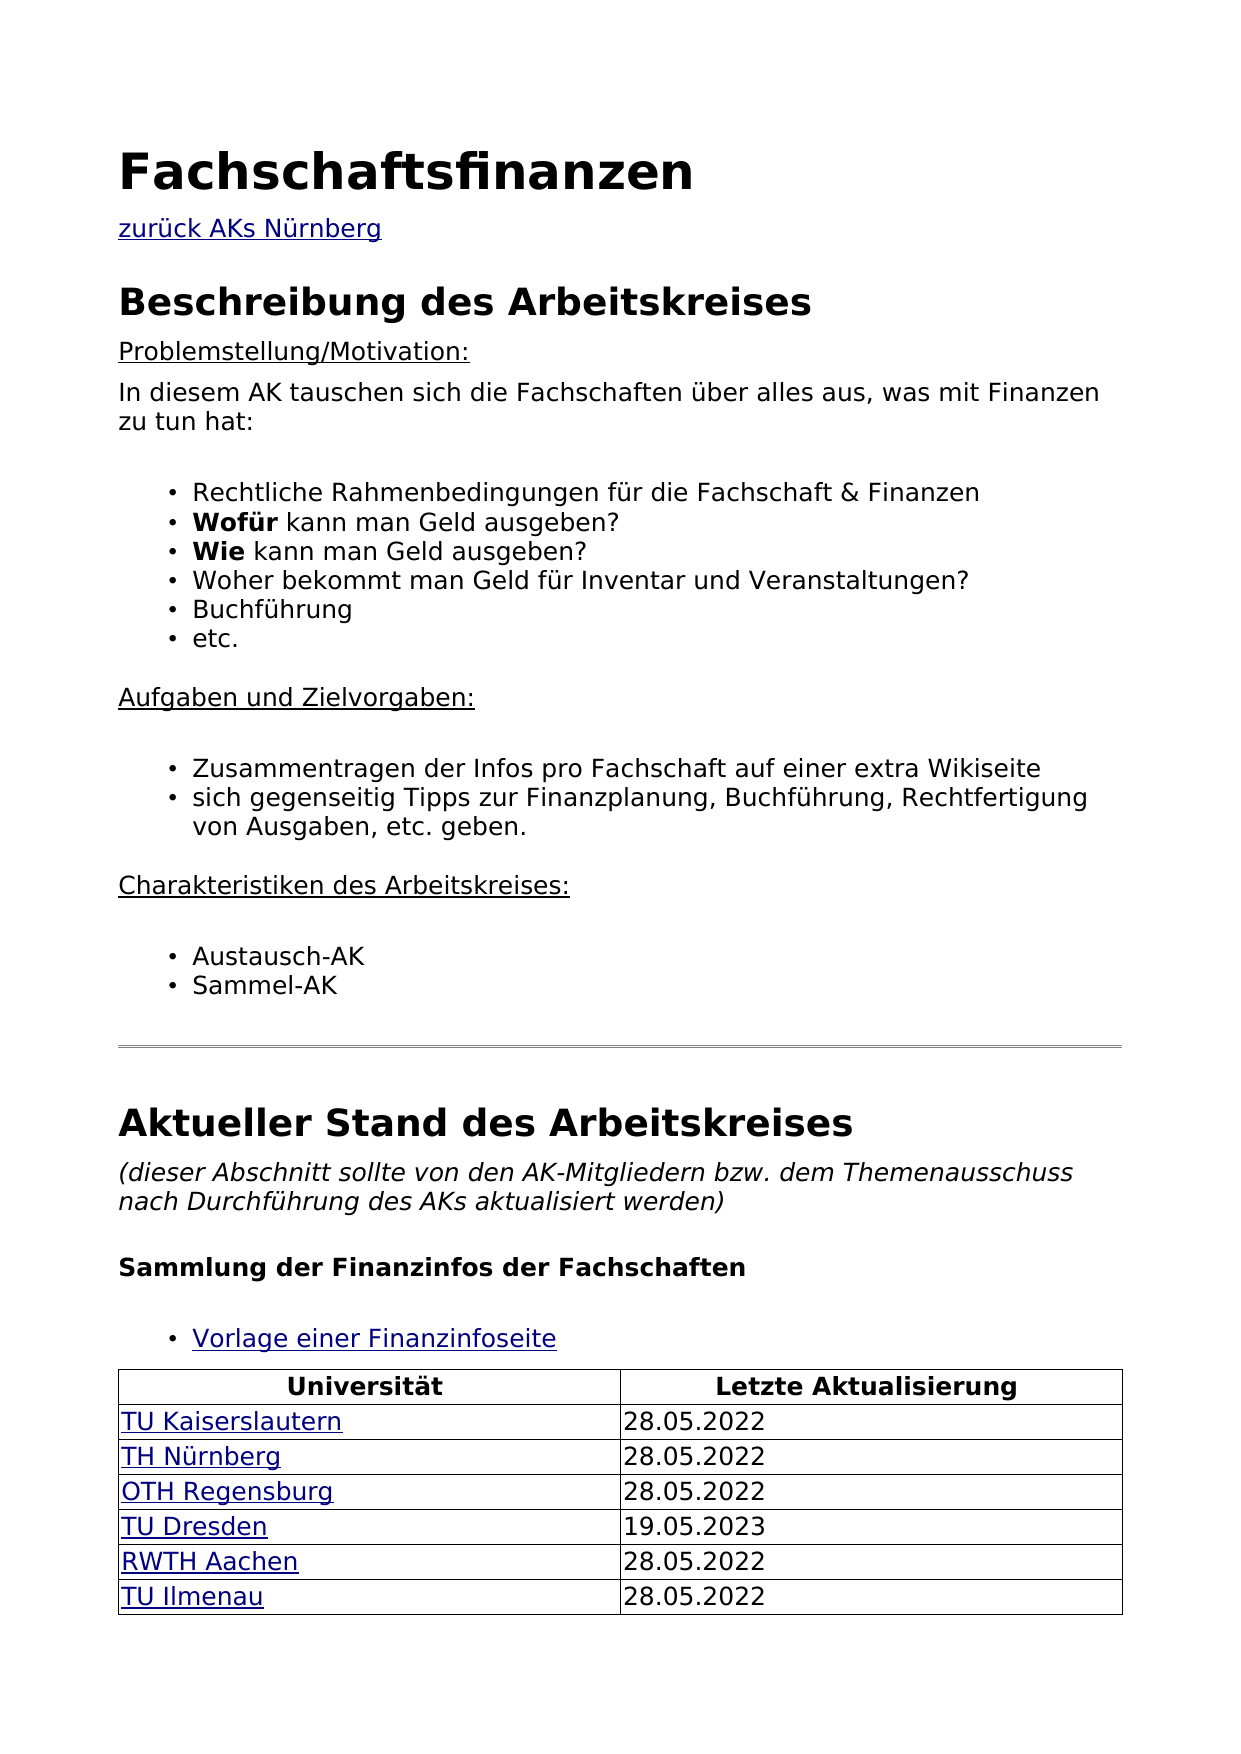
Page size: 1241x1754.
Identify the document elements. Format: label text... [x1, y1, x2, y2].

table_header Letzte Aktualisierung [621, 1370, 1122, 1404]
table_cell RWTH Aachen [119, 1545, 620, 1579]
text Aufgaben und Zielvorgaben: [118, 683, 1122, 712]
table_cell TU Dresden [119, 1510, 620, 1544]
subtitle Beschreibung des Arbeitskreises [118, 281, 1122, 324]
list etc. [177, 624, 1122, 654]
list Vorlage einer Finanzinfoseite [177, 1325, 1122, 1354]
list sich gegenseitig Tipps zur Finanzplanung, Buchführung, Rechtfertigung von Ausgaben, etc. geben. [177, 783, 1122, 842]
text In diesem AK tauschen sich die Fachschaften über alles aus, was mit Finanzen zu tun hat: [118, 378, 1122, 437]
list Austausch-AK [177, 942, 1122, 972]
subtitle Aktueller Stand des Arbeitskreises [118, 1102, 1122, 1145]
table_cell OTH Regensburg [119, 1475, 620, 1509]
table_header Universität [119, 1370, 620, 1404]
table_cell TU Ilmenau [119, 1580, 620, 1614]
list Woher bekommt man Geld für Inventar und Veranstaltungen? [177, 566, 1122, 595]
table_cell 28.05.2022 [621, 1580, 1122, 1614]
table_cell 28.05.2022 [621, 1545, 1122, 1579]
text (dieser Abschnitt sollte von den AK-Mitgliedern bzw. dem Themenausschuss nach Durchführung des AKs aktualisiert werden) [118, 1158, 1122, 1216]
table_cell TU Kaiserslautern [119, 1405, 620, 1439]
list Wie kann man Geld ausgeben? [177, 537, 1122, 566]
subtitle Fachschaftsfinanzen [118, 143, 1122, 201]
subtitle Sammlung der Finanzinfos der Fachschaften [118, 1253, 1122, 1283]
text Charakteristiken des Arbeitskreises: [118, 871, 1122, 900]
list Zusammentragen der Infos pro Fachschaft auf einer extra Wikiseite [177, 754, 1122, 783]
text Problemstellung/Motivation: [118, 337, 1122, 366]
table_cell 19.05.2023 [621, 1510, 1122, 1544]
table_cell 28.05.2022 [621, 1475, 1122, 1509]
table_cell 28.05.2022 [621, 1440, 1122, 1474]
table_cell TH Nürnberg [119, 1440, 620, 1474]
list Wofür kann man Geld ausgeben? [177, 508, 1122, 537]
text zurück AKs Nürnberg [118, 214, 1122, 243]
list Sammel-AK [177, 972, 1122, 1001]
list Buchführung [177, 595, 1122, 624]
table_cell 28.05.2022 [621, 1405, 1122, 1439]
list Rechtliche Rahmenbedingungen für die Fachschaft & Finanzen [177, 479, 1122, 508]
